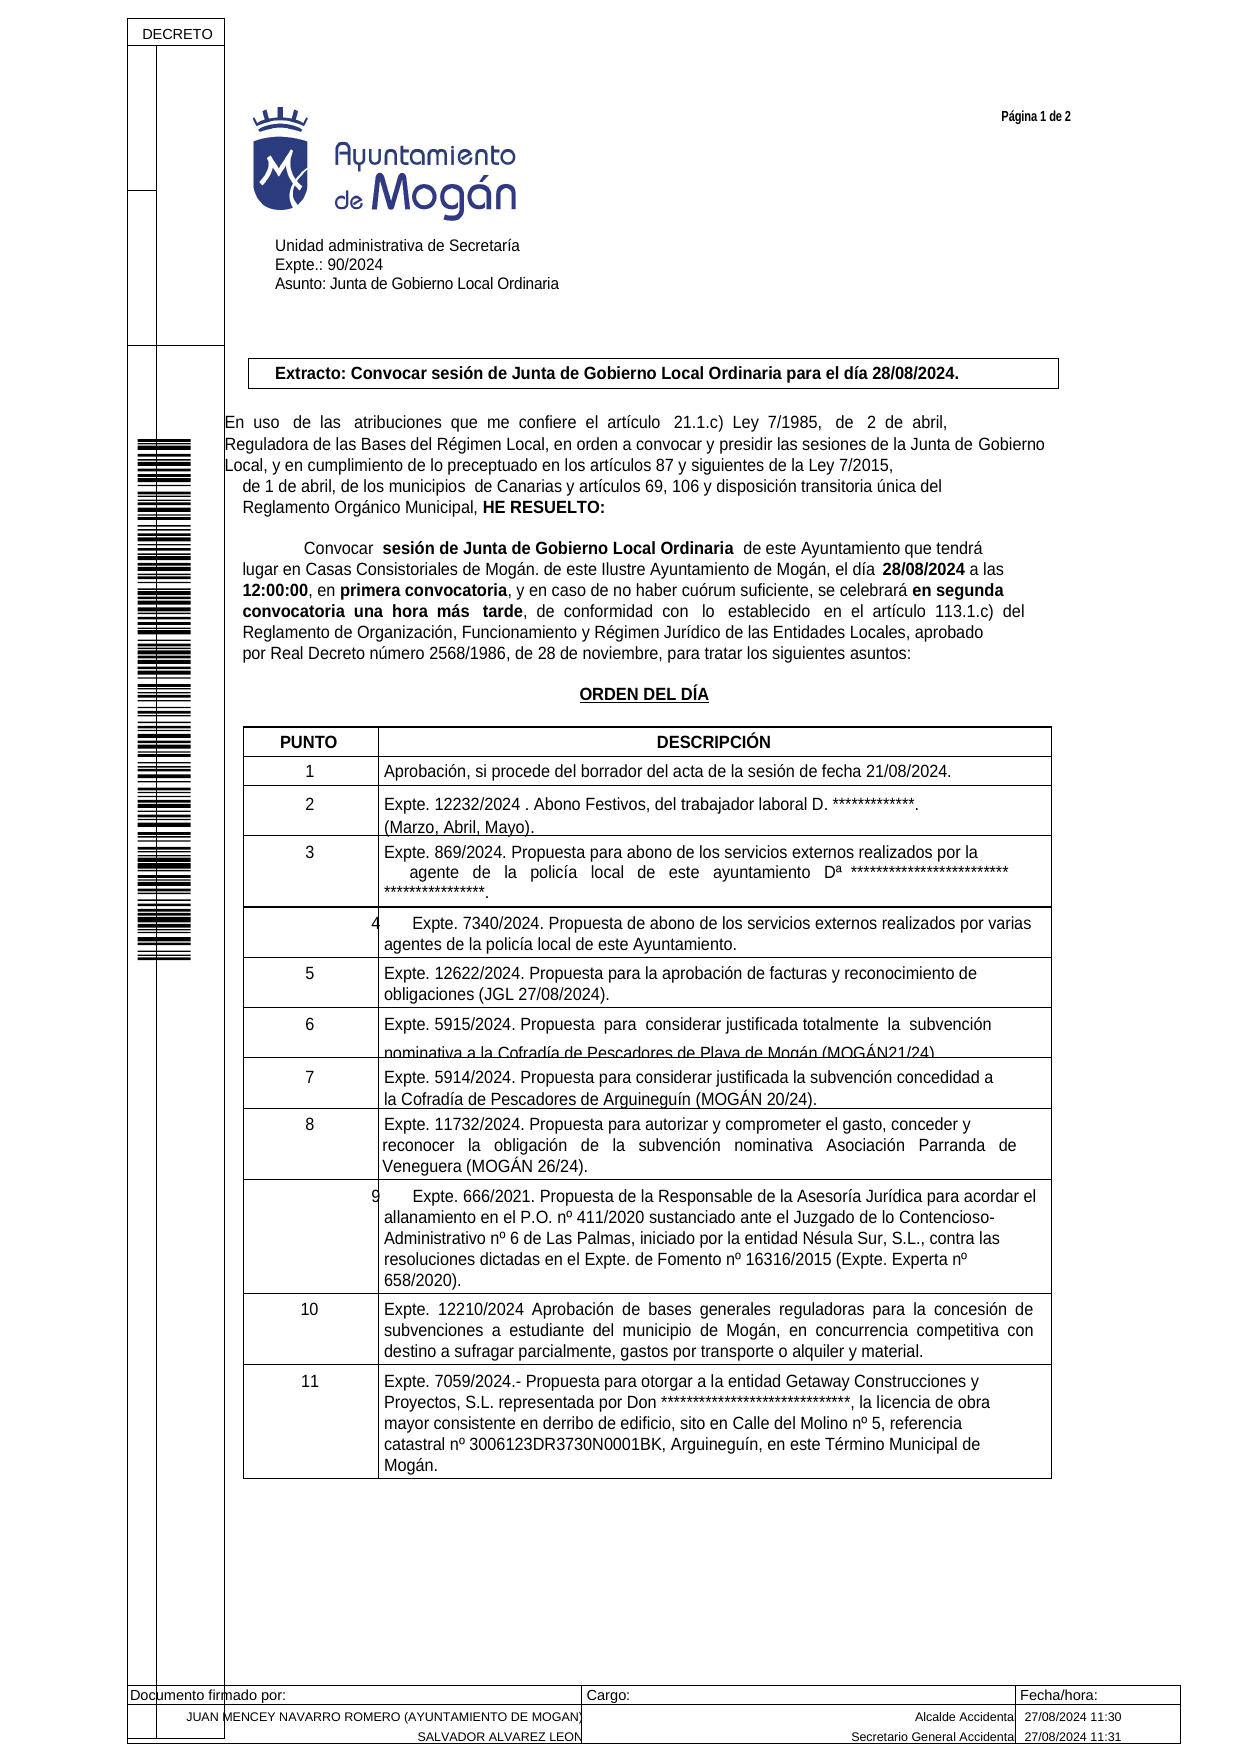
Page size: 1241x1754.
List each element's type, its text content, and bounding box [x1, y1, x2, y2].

table_header Documento firmado por: [225, 1686, 581, 1704]
table_cell 6 [244, 1008, 378, 1057]
table_cell [128, 191, 156, 344]
table_cell 1 [244, 757, 378, 785]
text [1059, 363, 1188, 383]
table_header Cargo: [582, 1686, 1015, 1704]
table_header DESCRIPCIÓN [379, 728, 1051, 756]
text Página 1 de 2 [1001, 108, 1188, 124]
table_cell Expte. 11732/2024. Propuesta para autorizar y comprometer el gasto, conceder y reconocer la obligación de la subvención nominativa Asociación Parranda de Veneguera (MOGÁN 26/24). [379, 1109, 1051, 1179]
text ORDEN DEL DÍA [579, 684, 1188, 704]
table_cell Expte. 7059/2024.- Propuesta para otorgar a la entidad Getaway Construcciones y Proyectos, S.L. representada por Don ******************************, la licencia de obra mayor consistente en derribo de edificio, sito en Calle del Molino nº 5, referencia catastral nº 3006123DR3730N0001BK, Arguineguín, en este Término Municipal de Mogán. [379, 1365, 1051, 1478]
text de 1 de abril, de los municipios de Canarias y artículos 69, 106 y disposición transitoria única del Reglamento Orgánico Municipal, HE RESUELTO: [242, 475, 1072, 517]
text En uso de las atribuciones que me confiere el artículo 21.1.c) Ley 7/1985, de 2 de abril, Reguladora de las Bases del Régimen Local, en orden a convocar y presidir las sesiones de la Junta de Gobierno Local, y en cumplimiento de lo preceptuado en los artículos 87 y siguientes de la Ley 7/2015, [225, 412, 1072, 475]
table_cell 5 [244, 958, 378, 1007]
table_cell 8 [244, 1109, 378, 1179]
table_header DECRETO [128, 19, 224, 44]
table_cell Aprobación, si procede del borrador del acta de la sesión de fecha 21/08/2024. [379, 757, 1051, 785]
table_cell Expte. 5915/2024. Propuesta para considerar justificada totalmente la subvención nominativa a la Cofradía de Pescadores de Playa de Mogán (MOGÁN21/24). [379, 1008, 1051, 1057]
table_cell Expte. 5914/2024. Propuesta para considerar justificada la subvención concedidad a la Cofradía de Pescadores de Arguineguín (MOGÁN 20/24). [379, 1058, 1051, 1108]
text Unidad administrativa de Secretaría Expte.: 90/2024 [275, 236, 682, 274]
table_cell Expte. 12622/2024. Propuesta para la aprobación de facturas y reconocimiento de obligaciones (JGL 27/08/2024). [379, 958, 1051, 1007]
text Asunto: Junta de Gobierno Local Ordinaria [275, 274, 1188, 293]
table_cell 11 [244, 1365, 378, 1478]
table_header PUNTO [244, 728, 378, 756]
table_cell 10 [244, 1294, 378, 1364]
table_cell [157, 346, 224, 1738]
table_cell Expte. 869/2024. Propuesta para abono de los servicios externos realizados por la agente de la policía local de este ayuntamiento Dª ************************* ****************. [379, 836, 1051, 906]
table_cell JUAN MENCEY NAVARRO ROMERO (AYUNTAMIENTO DE MOGAN) SALVADOR ALVAREZ LEON [128, 1705, 581, 1743]
text por Real Decreto número 2568/1986, de 28 de noviembre, para tratar los siguientes asuntos: [242, 643, 1188, 663]
table_cell 4 [244, 908, 378, 957]
table_cell Expte. 666/2021. Propuesta de la Responsable de la Asesoría Jurídica para acordar el allanamiento en el P.O. nº 411/2020 sustanciado ante el Juzgado de lo Contencioso- Administrativo nº 6 de Las Palmas, iniciado por la entidad Nésula Sur, S.L., contra las resoluciones dictadas en el Expte. de Fomento nº 16316/2015 (Expte. Experta nº 658/2020). [379, 1180, 1051, 1293]
table_cell 7 [244, 1058, 378, 1108]
table_cell 27/08/2024 11:30 27/08/2024 11:31 [1016, 1705, 1180, 1743]
table_cell [128, 46, 156, 190]
picture [252, 107, 516, 226]
table_cell Expte. 12232/2024 . Abono Festivos, del trabajador laboral D. *************. (Marzo, Abril, Mayo). [379, 786, 1051, 835]
table_cell [157, 46, 224, 344]
table_cell Expte. 12210/2024 Aprobación de bases generales reguladoras para la concesión de subvenciones a estudiante del municipio de Mogán, en concurrencia competitiva con destino a sufragar parcialmente, gastos por transporte o alquiler y material. [379, 1294, 1051, 1364]
table_cell 2 [244, 786, 378, 835]
table_cell 3 [244, 836, 378, 906]
text Convocar sesión de Junta de Gobierno Local Ordinaria de este Ayuntamiento que tendrá lugar en Casas Consistoriales de Mogán. de este Ilustre Ayuntamiento de Mogán, el día 28/08/2024 a las [242, 538, 1072, 580]
text 12:00:00, en primera convocatoria, y en caso de no haber cuórum suficiente, se celebrará en segunda convocatoria una hora más tarde, de conformidad con lo establecido en el artículo 113.1.c) del Reglamento de Organización, Funcionamiento y Régimen Jurídico de las Entidades Locales, aprobado [242, 580, 1072, 643]
table_cell Expte. 7340/2024. Propuesta de abono de los servicios externos realizados por varias agentes de la policía local de este Ayuntamiento. [379, 908, 1051, 957]
table_header Fecha/hora: [1016, 1686, 1180, 1704]
table_cell 9 [244, 1180, 378, 1293]
table_cell Alcalde Accidental Secretario General Accidental [582, 1705, 1015, 1743]
table_cell [128, 346, 156, 1738]
text Extracto: Convocar sesión de Junta de Gobierno Local Ordinaria para el día 28/08/2024. [275, 363, 1058, 383]
